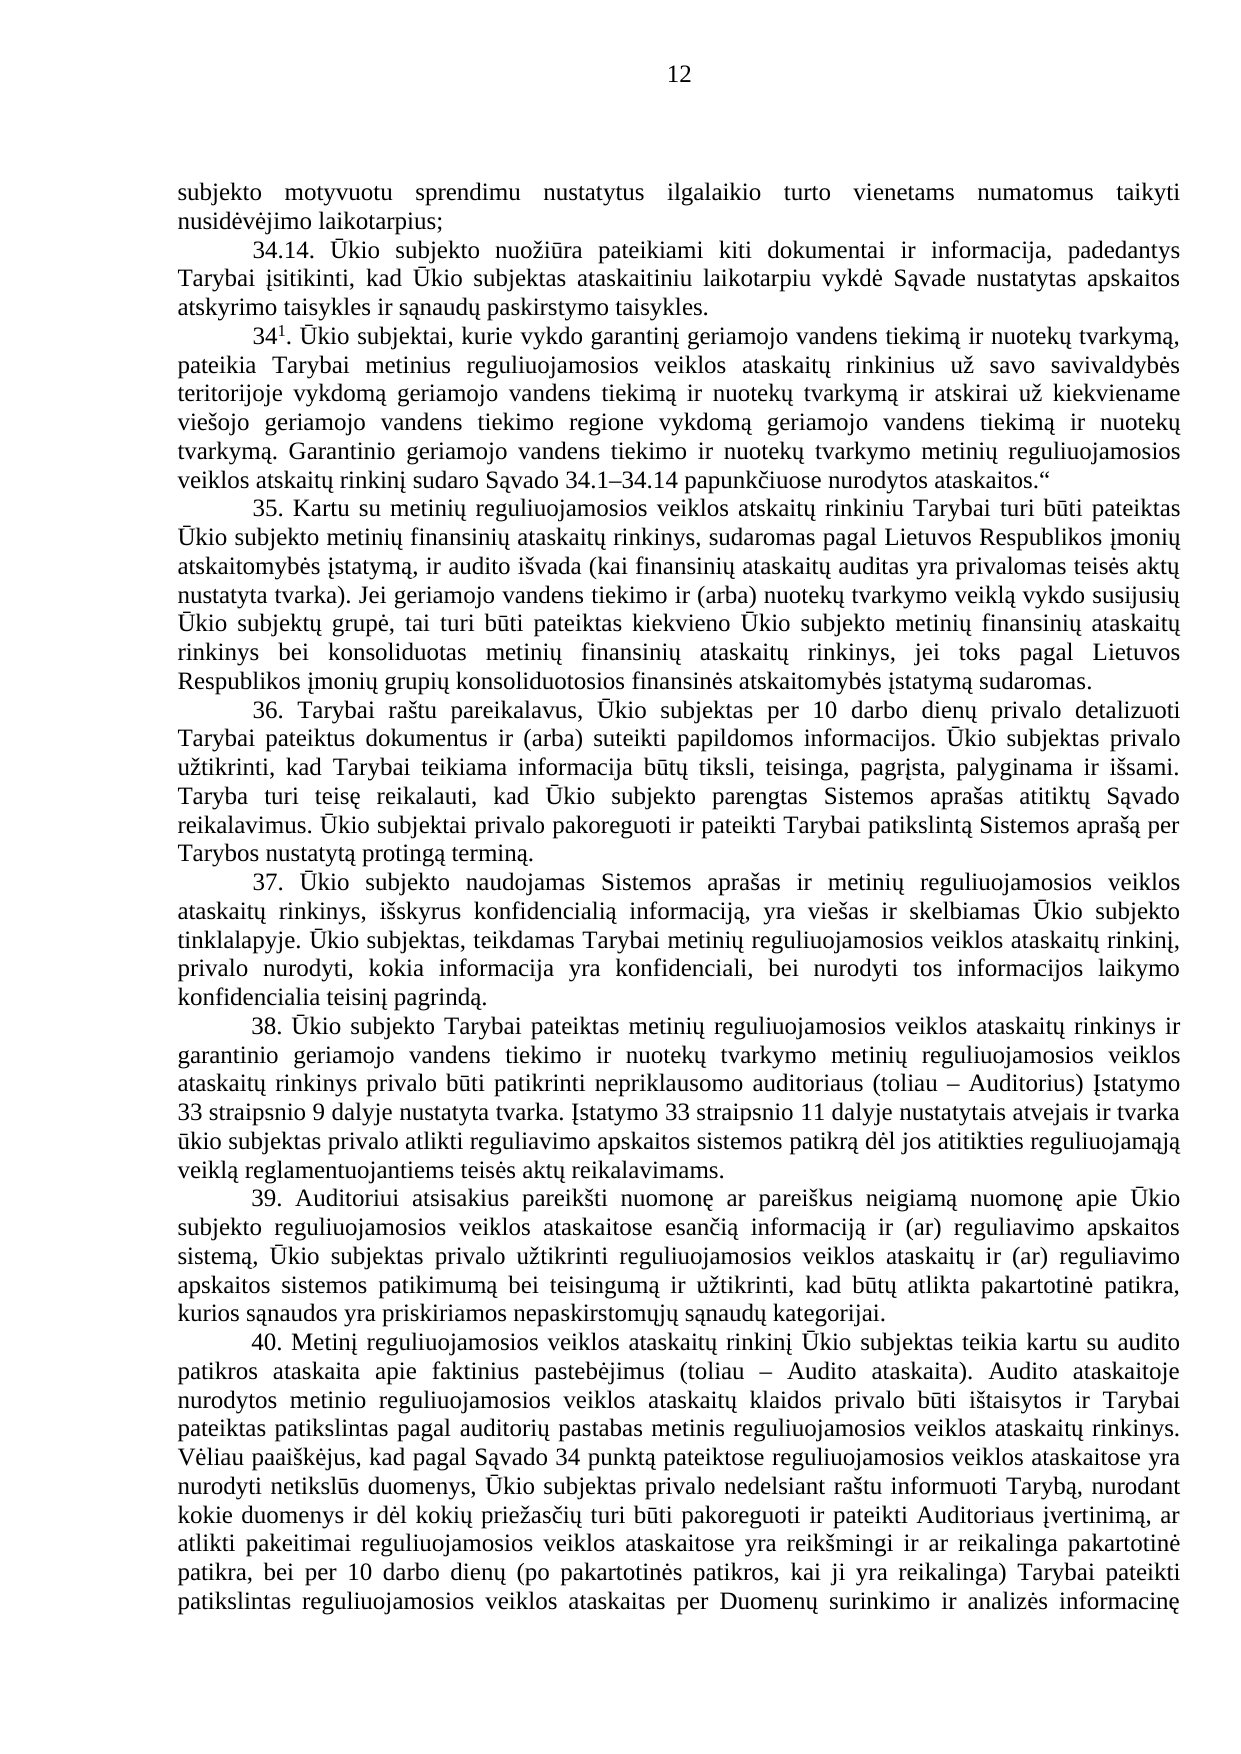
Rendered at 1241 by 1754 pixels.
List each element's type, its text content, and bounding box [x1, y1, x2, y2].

text 37. Ūkio subjekto naudojamas Sistemos aprašas ir metinių reguliuojamosios veiklos ataskaitų rinkinys, išskyrus konfidencialią informaciją, yra viešas ir skelbiamas Ūkio subjekto tinklalapyje. Ūkio subjektas, teikdamas Tarybai metinių reguliuojamosios veiklos ataskaitų rinkinį, privalo nurodyti, kokia informacija yra konfidenciali, bei nurodyti tos informacijos laikymo konfidencialia teisinį pagrindą. [177, 867, 1181, 1011]
text subjekto motyvuotu sprendimu nustatytus ilgalaikio turto vienetams numatomus taikyti nusidėvėjimo laikotarpius; [177, 177, 1181, 235]
text 38. Ūkio subjekto Tarybai pateiktas metinių reguliuojamosios veiklos ataskaitų rinkinys ir garantinio geriamojo vandens tiekimo ir nuotekų tvarkymo metinių reguliuojamosios veiklos ataskaitų rinkinys privalo būti patikrinti nepriklausomo auditoriaus (toliau – Auditorius) Įstatymo 33 straipsnio 9 dalyje nustatyta tvarka. Įstatymo 33 straipsnio 11 dalyje nustatytais atvejais ir tvarka ūkio subjektas privalo atlikti reguliavimo apskaitos sistemos patikrą dėl jos atitikties reguliuojamąją veiklą reglamentuojantiems teisės aktų reikalavimams. [177, 1011, 1181, 1183]
text 39. Auditoriui atsisakius pareikšti nuomonę ar pareiškus neigiamą nuomonę apie Ūkio subjekto reguliuojamosios veiklos ataskaitose esančią informaciją ir (ar) reguliavimo apskaitos sistemą, Ūkio subjektas privalo užtikrinti reguliuojamosios veiklos ataskaitų ir (ar) reguliavimo apskaitos sistemos patikimumą bei teisingumą ir užtikrinti, kad būtų atlikta pakartotinė patikra, kurios sąnaudos yra priskiriamos nepaskirstomųjų sąnaudų kategorijai. [177, 1183, 1181, 1327]
text 35. Kartu su metinių reguliuojamosios veiklos atskaitų rinkiniu Tarybai turi būti pateiktas Ūkio subjekto metinių finansinių ataskaitų rinkinys, sudaromas pagal Lietuvos Respublikos įmonių atskaitomybės įstatymą, ir audito išvada (kai finansinių ataskaitų auditas yra privalomas teisės aktų nustatyta tvarka). Jei geriamojo vandens tiekimo ir (arba) nuotekų tvarkymo veiklą vykdo susijusių Ūkio subjektų grupė, tai turi būti pateiktas kiekvieno Ūkio subjekto metinių finansinių ataskaitų rinkinys bei konsoliduotas metinių finansinių ataskaitų rinkinys, jei toks pagal Lietuvos Respublikos įmonių grupių konsoliduotosios finansinės atskaitomybės įstatymą sudaromas. [177, 493, 1181, 695]
text 40. Metinį reguliuojamosios veiklos ataskaitų rinkinį Ūkio subjektas teikia kartu su audito patikros ataskaita apie faktinius pastebėjimus (toliau – Audito ataskaita). Audito ataskaitoje nurodytos metinio reguliuojamosios veiklos ataskaitų klaidos privalo būti ištaisytos ir Tarybai pateiktas patikslintas pagal auditorių pastabas metinis reguliuojamosios veiklos ataskaitų rinkinys. Vėliau paaiškėjus, kad pagal Sąvado 34 punktą pateiktose reguliuojamosios veiklos ataskaitose yra nurodyti netikslūs duomenys, Ūkio subjektas privalo nedelsiant raštu informuoti Tarybą, nurodant kokie duomenys ir dėl kokių priežasčių turi būti pakoreguoti ir pateikti Auditoriaus įvertinimą, ar atlikti pakeitimai reguliuojamosios veiklos ataskaitose yra reikšmingi ir ar reikalinga pakartotinė patikra, bei per 10 darbo dienų (po pakartotinės patikros, kai ji yra reikalinga) Tarybai pateikti patikslintas reguliuojamosios veiklos ataskaitas per Duomenų surinkimo ir analizės informacinę [177, 1327, 1181, 1615]
text 36. Tarybai raštu pareikalavus, Ūkio subjektas per 10 darbo dienų privalo detalizuoti Tarybai pateiktus dokumentus ir (arba) suteikti papildomos informacijos. Ūkio subjektas privalo užtikrinti, kad Tarybai teikiama informacija būtų tiksli, teisinga, pagrįsta, palyginama ir išsami. Taryba turi teisę reikalauti, kad Ūkio subjekto parengtas Sistemos aprašas atitiktų Sąvado reikalavimus. Ūkio subjektai privalo pakoreguoti ir pateikti Tarybai patikslintą Sistemos aprašą per Tarybos nustatytą protingą terminą. [177, 695, 1181, 867]
text 34.14. Ūkio subjekto nuožiūra pateikiami kiti dokumentai ir informacija, padedantys Tarybai įsitikinti, kad Ūkio subjektas ataskaitiniu laikotarpiu vykdė Sąvade nustatytas apskaitos atskyrimo taisykles ir sąnaudų paskirstymo taisykles. [177, 235, 1181, 321]
text 341. Ūkio subjektai, kurie vykdo garantinį geriamojo vandens tiekimą ir nuotekų tvarkymą, pateikia Tarybai metinius reguliuojamosios veiklos ataskaitų rinkinius už savo savivaldybės teritorijoje vykdomą geriamojo vandens tiekimą ir nuotekų tvarkymą ir atskirai už kiekviename viešojo geriamojo vandens tiekimo regione vykdomą geriamojo vandens tiekimą ir nuotekų tvarkymą. Garantinio geriamojo vandens tiekimo ir nuotekų tvarkymo metinių reguliuojamosios veiklos atskaitų rinkinį sudaro Sąvado 34.1‒34.14 papunkčiuose nurodytos ataskaitos.“ [177, 321, 1181, 493]
